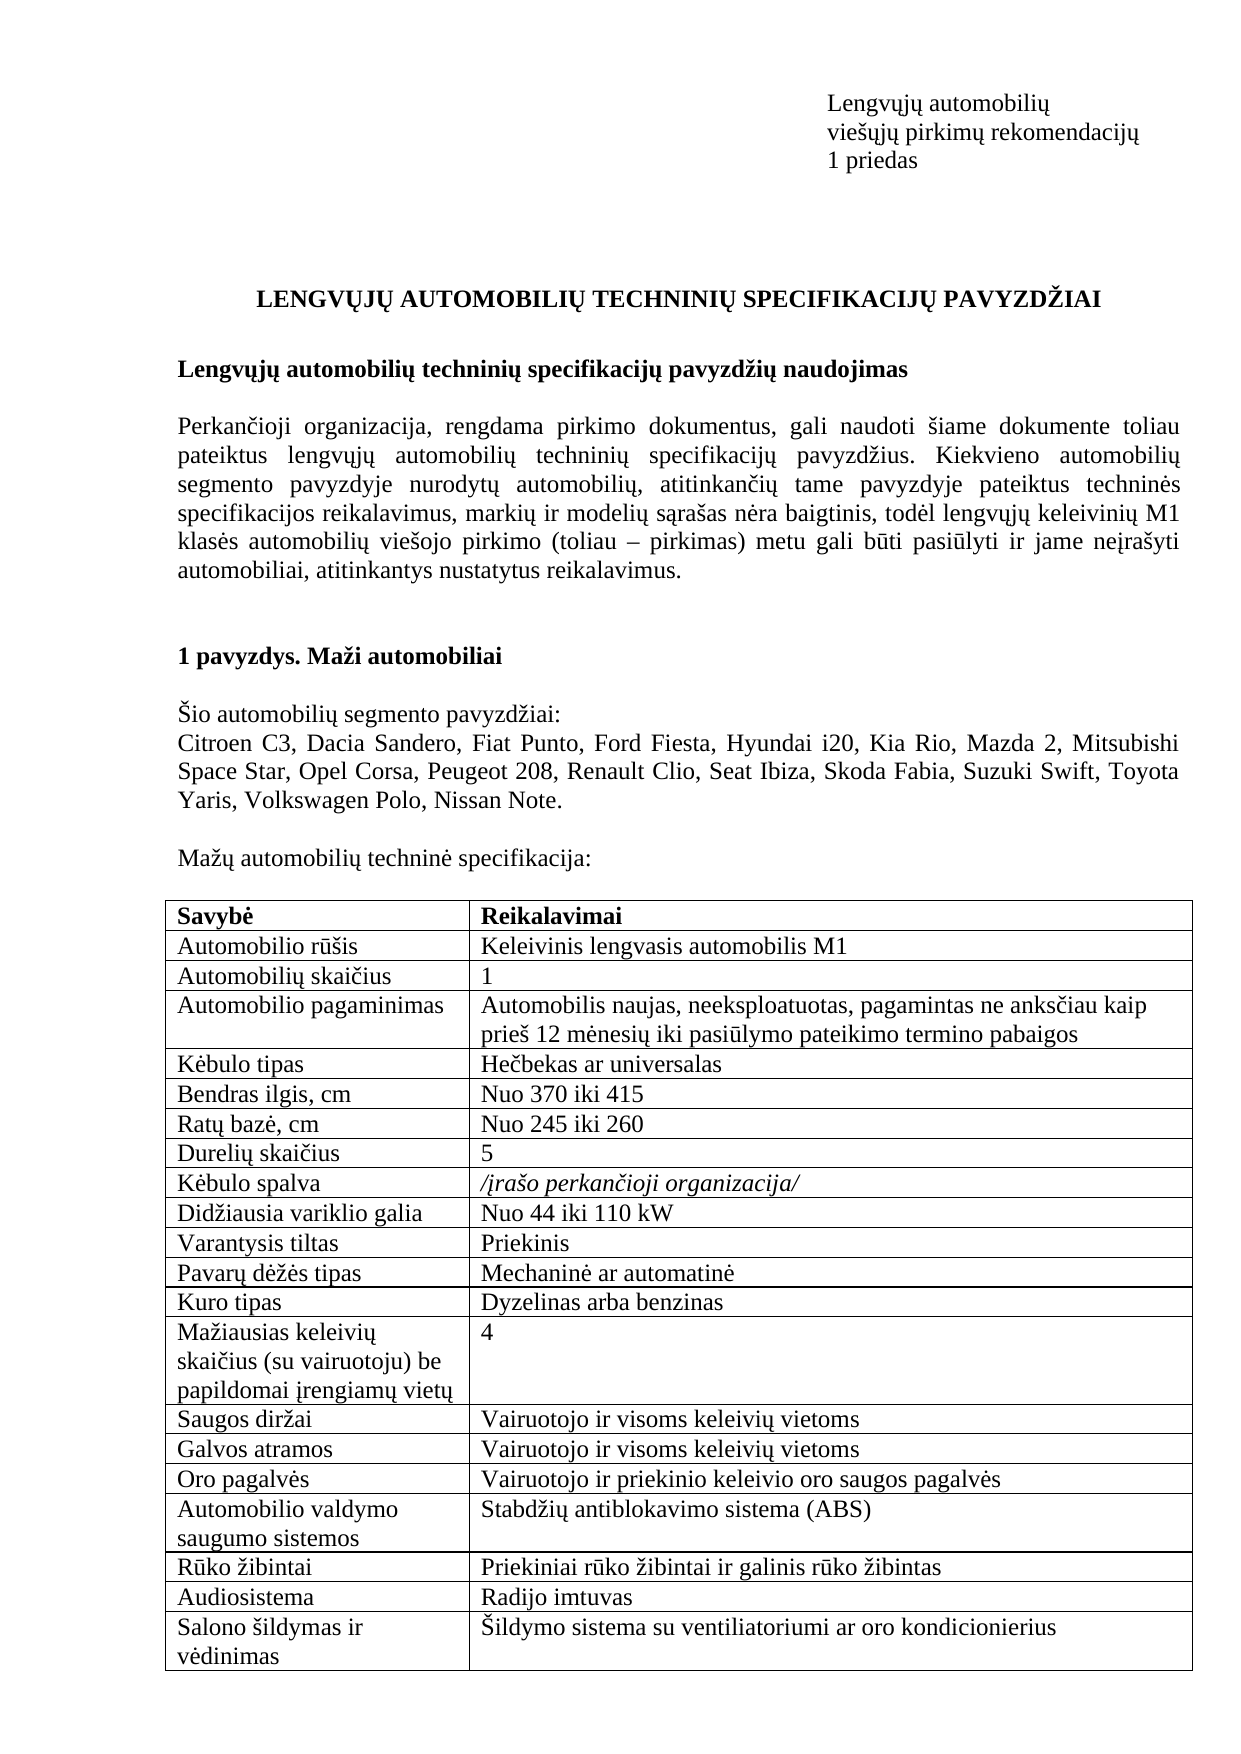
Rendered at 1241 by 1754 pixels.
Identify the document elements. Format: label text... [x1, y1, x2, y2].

table_cell 5 [470, 1139, 1192, 1167]
table_cell Rūko žibintai [166, 1553, 469, 1581]
table_cell Stabdžių antiblokavimo sistema (ABS) [470, 1494, 1192, 1551]
table_cell Hečbekas ar universalas [470, 1049, 1192, 1078]
table_cell Salono šildymas ir vėdinimas [166, 1612, 469, 1669]
table_cell Vairuotojo ir priekinio keleivio oro saugos pagalvės [470, 1464, 1192, 1493]
table_cell Automobilis naujas, neeksploatuotas, pagamintas ne anksčiau kaip prieš 12 mėnesių iki pasiūlymo pateikimo termino pabaigos [470, 991, 1192, 1048]
text Lengvųjų automobilių techninių specifikacijų pavyzdžiai [177, 284, 1181, 313]
table_cell 4 [470, 1317, 1192, 1403]
table_cell Oro pagalvės [166, 1464, 469, 1493]
table_cell Automobilio pagaminimas [166, 991, 469, 1048]
table_cell Priekiniai rūko žibintai ir galinis rūko žibintas [470, 1553, 1192, 1581]
table_cell /įrašo perkančioji organizacija/ [470, 1168, 1192, 1197]
table_header Savybė [166, 901, 469, 930]
table_cell Radijo imtuvas [470, 1582, 1192, 1611]
table_cell Keleivinis lengvasis automobilis M1 [470, 931, 1192, 960]
text Šio automobilių segmento pavyzdžiai: [177, 699, 1181, 728]
table_header Reikalavimai [470, 901, 1192, 930]
table_cell Durelių skaičius [166, 1139, 469, 1167]
text Citroen C3, Dacia Sandero, Fiat Punto, Ford Fiesta, Hyundai i20, Kia Rio, Mazda 2, Mitsubishi Space Star, Opel Corsa, Peugeot 208, Renault Clio, Seat Ibiza, Skoda Fabia, Suzuki Swift, Toyota Yaris, Volkswagen Polo, Nissan Note. [177, 728, 1181, 814]
table_cell Saugos diržai [166, 1405, 469, 1433]
table_cell Priekinis [470, 1228, 1192, 1257]
table_cell Pavarų dėžės tipas [166, 1258, 469, 1286]
text viešųjų pirkimų rekomendacijų [177, 117, 1181, 145]
text 1 priedas [177, 145, 1181, 174]
table_cell Bendras ilgis, cm [166, 1079, 469, 1108]
table_cell Dyzelinas arba benzinas [470, 1288, 1192, 1316]
table_cell Nuo 245 iki 260 [470, 1109, 1192, 1137]
table_cell Kuro tipas [166, 1288, 469, 1316]
table_cell Vairuotojo ir visoms keleivių vietoms [470, 1405, 1192, 1433]
table_cell Mechaninė ar automatinė [470, 1258, 1192, 1286]
table_cell Varantysis tiltas [166, 1228, 469, 1257]
table_cell Mažiausias keleivių skaičius (su vairuotoju) be papildomai įrengiamų vietų [166, 1317, 469, 1403]
table_cell Automobilio rūšis [166, 931, 469, 960]
table_cell Audiosistema [166, 1582, 469, 1611]
table_cell 1 [470, 961, 1192, 989]
table_cell Kėbulo spalva [166, 1168, 469, 1197]
text Perkančioji organizacija, rengdama pirkimo dokumentus, gali naudoti šiame dokumente toliau pateiktus lengvųjų automobilių techninių specifikacijų pavyzdžius. Kiekvieno automobilių segmento pavyzdyje nurodytų automobilių, atitinkančių tame pavyzdyje pateiktus techninės specifikacijos reikalavimus, markių ir modelių sąrašas nėra baigtinis, todėl lengvųjų keleivinių M1 klasės automobilių viešojo pirkimo (toliau – pirkimas) metu gali būti pasiūlyti ir jame neįrašyti automobiliai, atitinkantys nustatytus reikalavimus. [177, 411, 1181, 584]
table_cell Nuo 44 iki 110 kW [470, 1198, 1192, 1227]
table_cell Nuo 370 iki 415 [470, 1079, 1192, 1108]
table_cell Šildymo sistema su ventiliatoriumi ar oro kondicionierius [470, 1612, 1192, 1669]
text Mažų automobilių techninė specifikacija: [177, 843, 1181, 871]
table_cell Galvos atramos [166, 1434, 469, 1463]
table_cell Automobilių skaičius [166, 961, 469, 989]
text Lengvųjų automobilių techninių specifikacijų pavyzdžių naudojimas [177, 354, 1181, 383]
text Lengvųjų automobilių [177, 88, 1181, 117]
table_cell Kėbulo tipas [166, 1049, 469, 1078]
table_cell Didžiausia variklio galia [166, 1198, 469, 1227]
table_cell Automobilio valdymo saugumo sistemos [166, 1494, 469, 1551]
table_cell Vairuotojo ir visoms keleivių vietoms [470, 1434, 1192, 1463]
table_cell Ratų bazė, cm [166, 1109, 469, 1137]
text 1 pavyzdys. Maži automobiliai [177, 641, 1181, 670]
